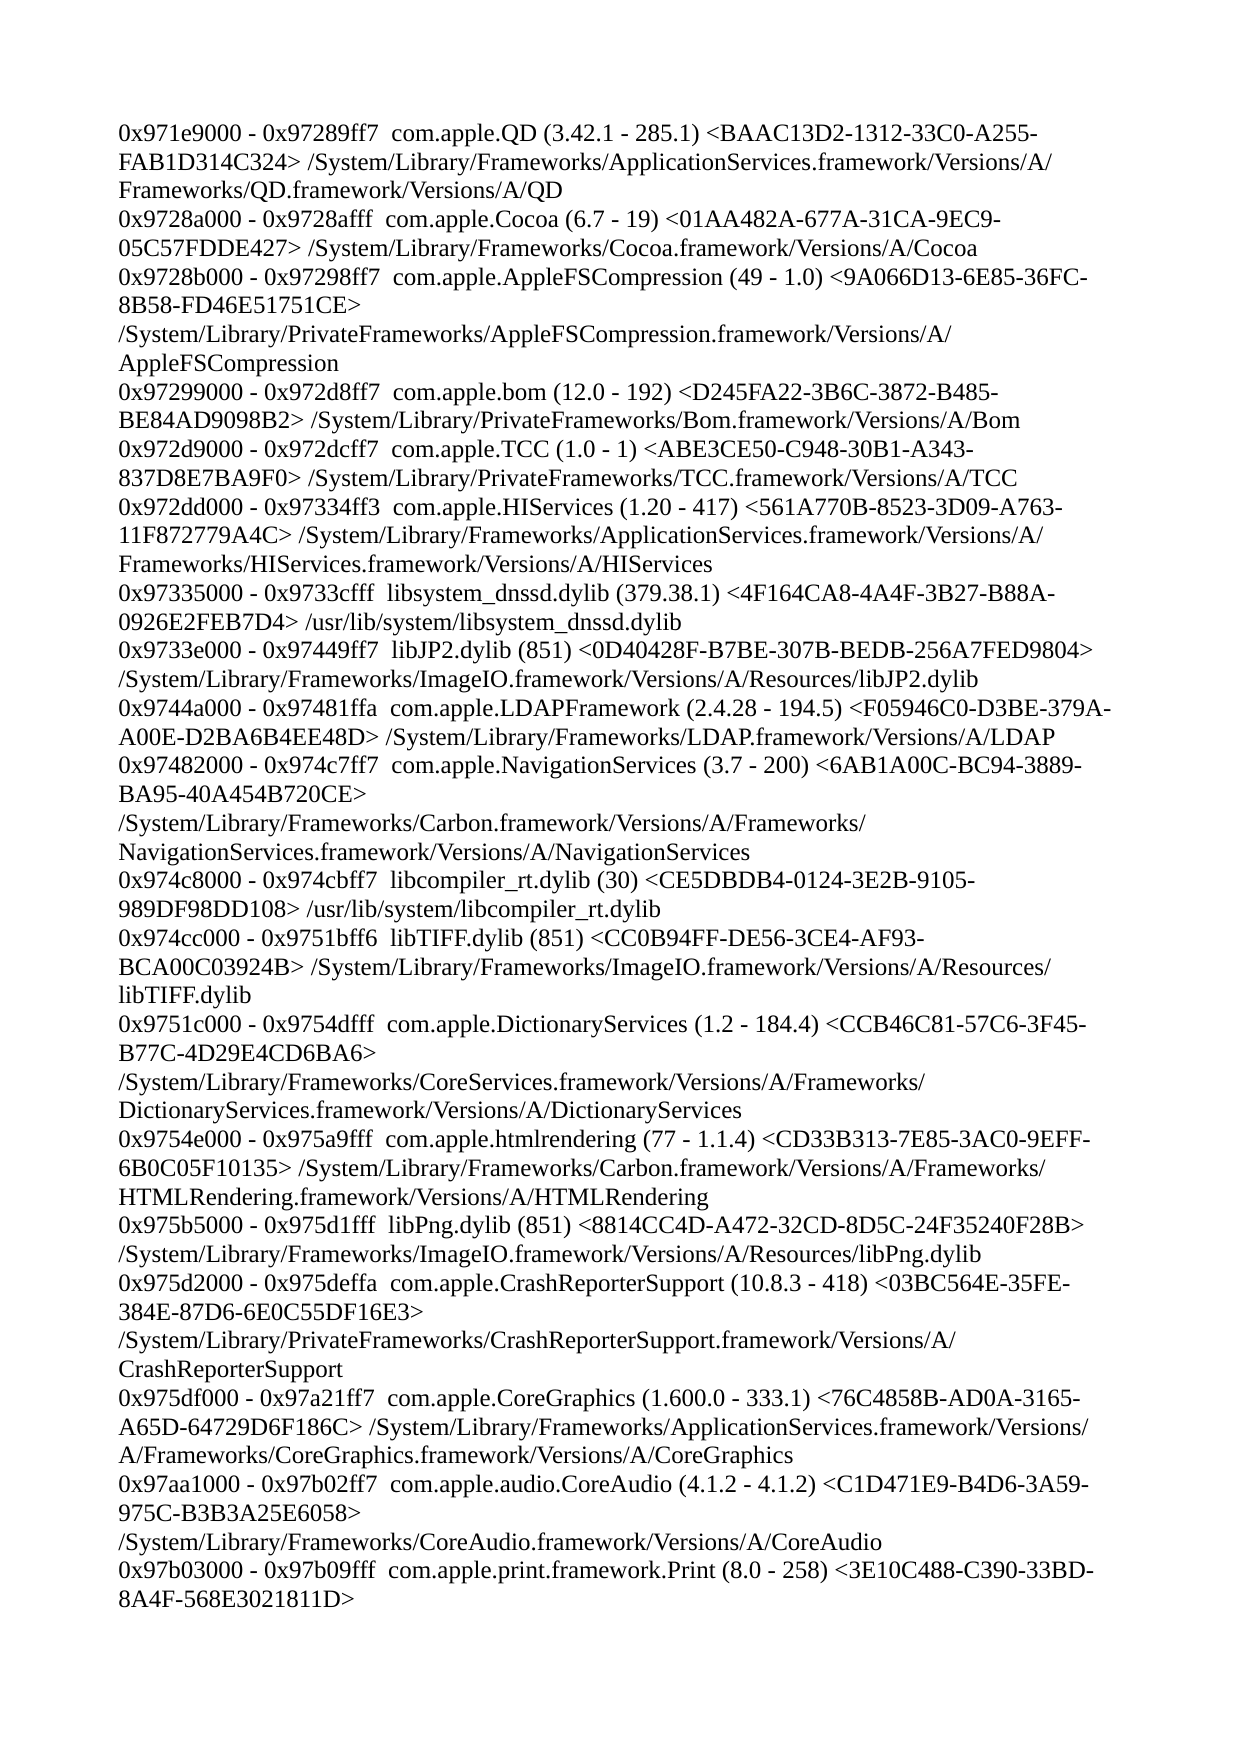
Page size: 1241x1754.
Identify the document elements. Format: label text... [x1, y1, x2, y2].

text 0x97482000 - 0x974c7ff7 com.apple.NavigationServices (3.7 - 200) <6AB1A00C-BC94-3889-BA95-40A454B720CE> /System/Library/Frameworks/Carbon.framework/Versions/A/Frameworks/NavigationServices.framework/Versions/A/NavigationServices [118, 751, 1122, 866]
text 0x972dd000 - 0x97334ff3 com.apple.HIServices (1.20 - 417) <561A770B-8523-3D09-A763-11F872779A4C> /System/Library/Frameworks/ApplicationServices.framework/Versions/A/Frameworks/HIServices.framework/Versions/A/HIServices [118, 492, 1122, 578]
text 0x974cc000 - 0x9751bff6 libTIFF.dylib (851) <CC0B94FF-DE56-3CE4-AF93-BCA00C03924B> /System/Library/Frameworks/ImageIO.framework/Versions/A/Resources/libTIFF.dylib [118, 923, 1122, 1009]
text 0x9728a000 - 0x9728afff com.apple.Cocoa (6.7 - 19) <01AA482A-677A-31CA-9EC9-05C57FDDE427> /System/Library/Frameworks/Cocoa.framework/Versions/A/Cocoa [118, 204, 1122, 262]
text 0x971e9000 - 0x97289ff7 com.apple.QD (3.42.1 - 285.1) <BAAC13D2-1312-33C0-A255-FAB1D314C324> /System/Library/Frameworks/ApplicationServices.framework/Versions/A/Frameworks/QD.framework/Versions/A/QD [118, 118, 1122, 204]
text 0x97335000 - 0x9733cfff libsystem_dnssd.dylib (379.38.1) <4F164CA8-4A4F-3B27-B88A-0926E2FEB7D4> /usr/lib/system/libsystem_dnssd.dylib [118, 578, 1122, 636]
text 0x97b03000 - 0x97b09fff com.apple.print.framework.Print (8.0 - 258) <3E10C488-C390-33BD-8A4F-568E3021811D> [118, 1556, 1122, 1613]
text 0x9733e000 - 0x97449ff7 libJP2.dylib (851) <0D40428F-B7BE-307B-BEDB-256A7FED9804> /System/Library/Frameworks/ImageIO.framework/Versions/A/Resources/libJP2.dylib [118, 636, 1122, 693]
text 0x975b5000 - 0x975d1fff libPng.dylib (851) <8814CC4D-A472-32CD-8D5C-24F35240F28B> /System/Library/Frameworks/ImageIO.framework/Versions/A/Resources/libPng.dylib [118, 1211, 1122, 1268]
text 0x975d2000 - 0x975deffa com.apple.CrashReporterSupport (10.8.3 - 418) <03BC564E-35FE-384E-87D6-6E0C55DF16E3> /System/Library/PrivateFrameworks/CrashReporterSupport.framework/Versions/A/CrashReporterSupport [118, 1268, 1122, 1383]
text 0x972d9000 - 0x972dcff7 com.apple.TCC (1.0 - 1) <ABE3CE50-C948-30B1-A343-837D8E7BA9F0> /System/Library/PrivateFrameworks/TCC.framework/Versions/A/TCC [118, 434, 1122, 492]
text 0x9744a000 - 0x97481ffa com.apple.LDAPFramework (2.4.28 - 194.5) <F05946C0-D3BE-379A-A00E-D2BA6B4EE48D> /System/Library/Frameworks/LDAP.framework/Versions/A/LDAP [118, 693, 1122, 751]
text 0x974c8000 - 0x974cbff7 libcompiler_rt.dylib (30) <CE5DBDB4-0124-3E2B-9105-989DF98DD108> /usr/lib/system/libcompiler_rt.dylib [118, 866, 1122, 923]
text 0x9754e000 - 0x975a9fff com.apple.htmlrendering (77 - 1.1.4) <CD33B313-7E85-3AC0-9EFF-6B0C05F10135> /System/Library/Frameworks/Carbon.framework/Versions/A/Frameworks/HTMLRendering.framework/Versions/A/HTMLRendering [118, 1124, 1122, 1211]
text 0x9728b000 - 0x97298ff7 com.apple.AppleFSCompression (49 - 1.0) <9A066D13-6E85-36FC-8B58-FD46E51751CE> /System/Library/PrivateFrameworks/AppleFSCompression.framework/Versions/A/AppleFSCompression [118, 262, 1122, 377]
text 0x975df000 - 0x97a21ff7 com.apple.CoreGraphics (1.600.0 - 333.1) <76C4858B-AD0A-3165-A65D-64729D6F186C> /System/Library/Frameworks/ApplicationServices.framework/Versions/A/Frameworks/CoreGraphics.framework/Versions/A/CoreGraphics [118, 1383, 1122, 1469]
text 0x97aa1000 - 0x97b02ff7 com.apple.audio.CoreAudio (4.1.2 - 4.1.2) <C1D471E9-B4D6-3A59-975C-B3B3A25E6058> /System/Library/Frameworks/CoreAudio.framework/Versions/A/CoreAudio [118, 1469, 1122, 1556]
text 0x9751c000 - 0x9754dfff com.apple.DictionaryServices (1.2 - 184.4) <CCB46C81-57C6-3F45-B77C-4D29E4CD6BA6> /System/Library/Frameworks/CoreServices.framework/Versions/A/Frameworks/DictionaryServices.framework/Versions/A/DictionaryServices [118, 1009, 1122, 1124]
text 0x97299000 - 0x972d8ff7 com.apple.bom (12.0 - 192) <D245FA22-3B6C-3872-B485-BE84AD9098B2> /System/Library/PrivateFrameworks/Bom.framework/Versions/A/Bom [118, 377, 1122, 434]
